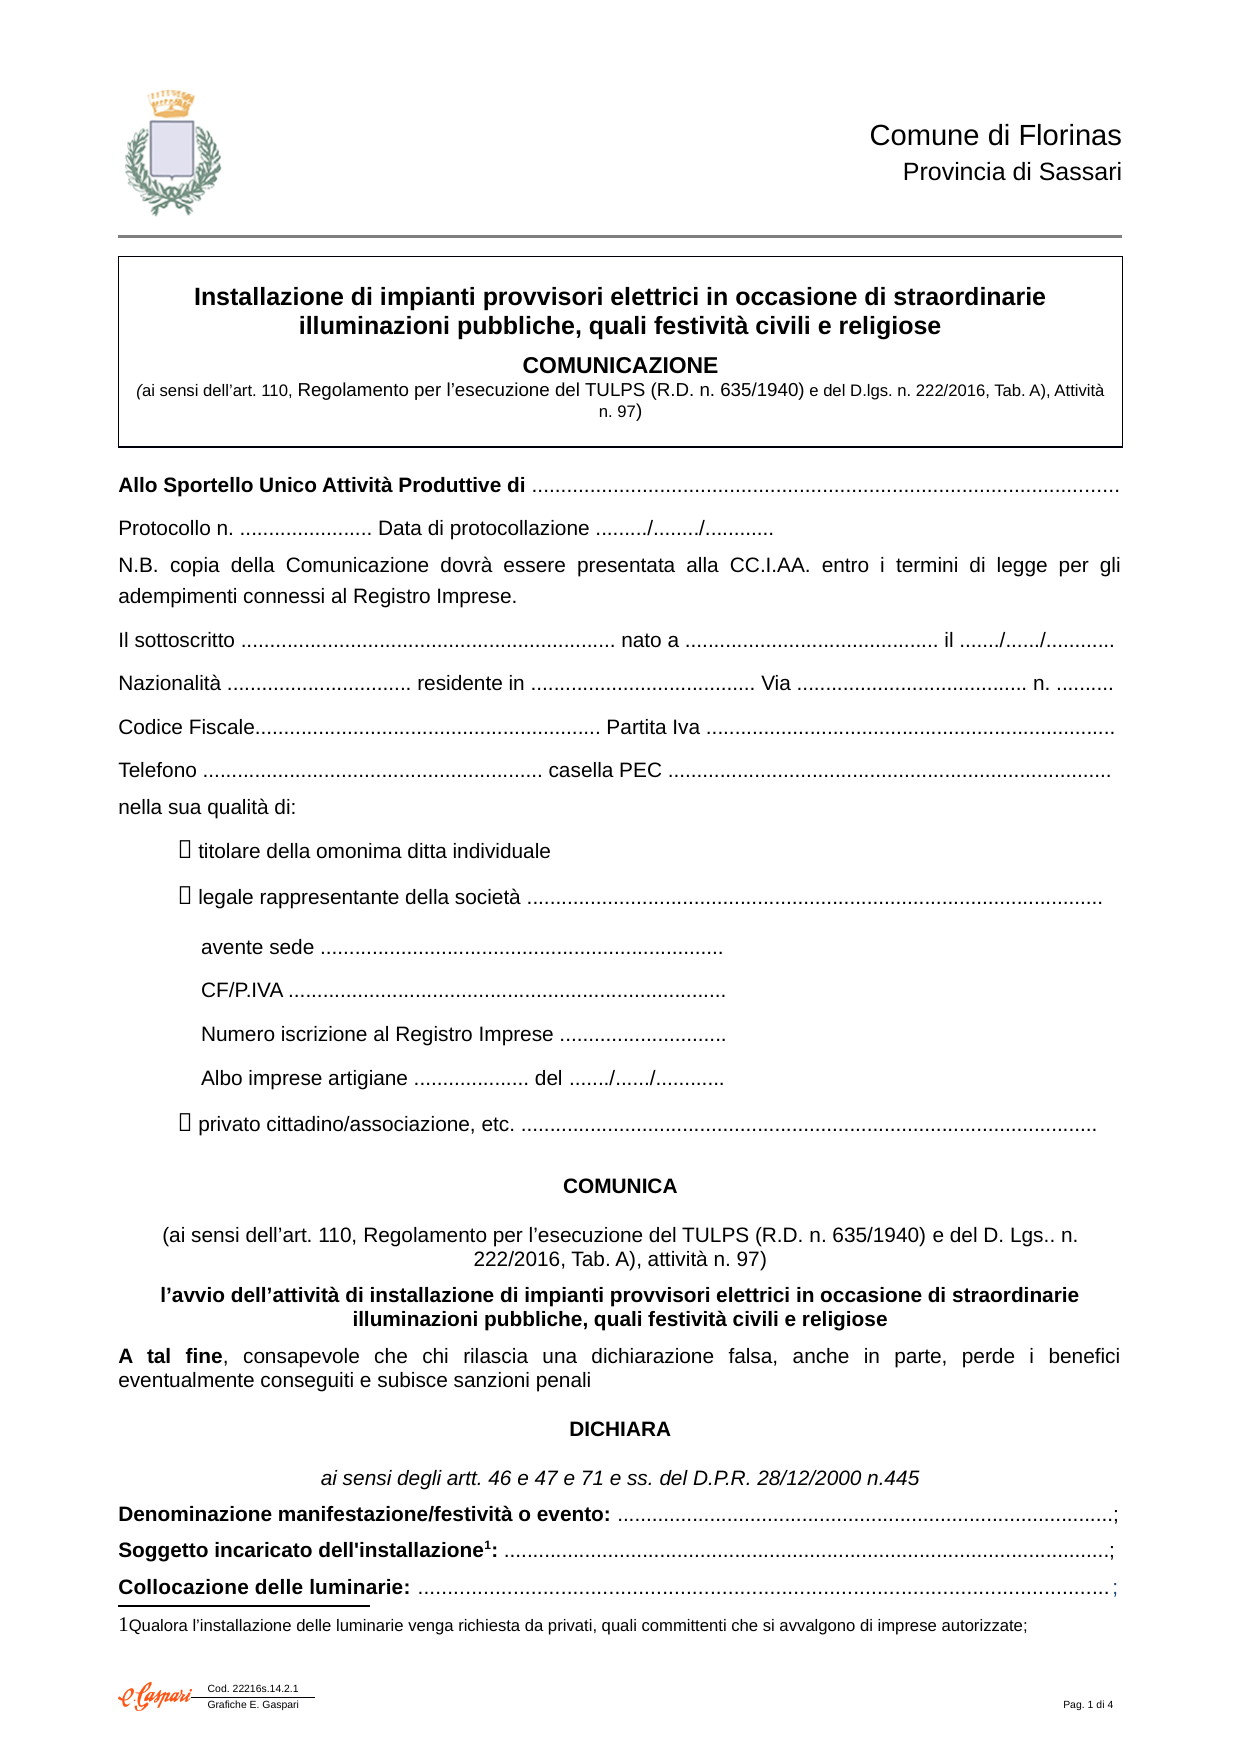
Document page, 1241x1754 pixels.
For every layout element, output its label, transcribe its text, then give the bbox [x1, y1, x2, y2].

text (ai sensi dell’art. 110, Regolamento per l’esecuzione del TULPS (R.D. n. 635/1940) e del D. Lgs.. n. 222/2016, Tab. A), attività n. 97) [118, 1223, 1122, 1271]
text ai sensi degli artt. 46 e 47 e 71 e ss. del D.P.R. 28/12/2000 n.445 [118, 1465, 1122, 1489]
picture [122, 87, 224, 118]
text CF/P.IVA ............................................................................ [201, 978, 1122, 1002]
text COMUNICA [118, 1174, 1122, 1198]
text  legale rappresentante della società .................................................................................................... [177, 878, 1122, 912]
picture [122, 185, 224, 219]
text Albo imprese artigiane .................... del ......./....../............ [201, 1066, 1122, 1089]
text N.B. copia della Comunicazione dovrà essere presentata alla CC.I.AA. entro i termini di legge per gli adempimenti connessi al Registro Imprese. [118, 553, 1122, 608]
text l’avvio dell’attività di installazione di impianti provvisori elettrici in occasione di straordinarie illuminazioni pubbliche, quali festività civili e religiose [118, 1283, 1122, 1331]
table_header Installazione di impianti provvisori elettrici in occasione di straordinarie illuminazioni pubbliche, quali festività civili e religiose COMUNICAZIONE (ai sensi dell’art. 110, Regolamento per l’esecuzione del TULPS (R.D. n. 635/1940) e del D.lgs. n. 222/2016, Tab. A), Attività n. 97) [119, 257, 1122, 446]
text DICHIARA [118, 1416, 1122, 1440]
text Allo Sportello Unico Attività Produttive di [118, 472, 1122, 496]
text Numero iscrizione al Registro Imprese ............................. [201, 1022, 1122, 1046]
picture [122, 152, 224, 157]
text Denominazione manifestazione/festività o evento: ......................................................................................; [118, 1502, 1122, 1526]
text nella sua qualità di: [118, 795, 1122, 819]
text Codice Fiscale............................................................ Partita Iva ....................................................................... [118, 715, 1122, 739]
text  privato cittadino/associazione, etc. .................................................................................................... [177, 1104, 1122, 1138]
text Provincia di Sassari [118, 157, 1122, 185]
text Soggetto incaricato dell'installazione: .........................................................................................................; [118, 1538, 1122, 1562]
text Il sottoscritto ................................................................. nato a ............................................ il ......./....../............ [118, 627, 1122, 651]
text Nazionalità ................................ residente in ....................................... Via ........................................ n. .......... [118, 671, 1122, 695]
text Protocollo n. ....................... Data di protocollazione ........./......../............ [118, 516, 1122, 540]
text Telefono ........................................................... casella PEC ............................................................................. [118, 758, 1122, 782]
picture [118, 1682, 192, 1711]
text Collocazione delle luminarie: ....................................................................................................................; [118, 1575, 1122, 1599]
text A tal fine, consapevole che chi rilascia una dichiarazione falsa, anche in parte, perde i benefici eventualmente conseguiti e subisce sanzioni penali [118, 1343, 1122, 1391]
text avente sede ...................................................................... [201, 934, 1122, 958]
text Comune di Florinas [118, 118, 1122, 152]
text  titolare della omonima ditta individuale [177, 831, 1122, 865]
text Qualora l’installazione delle luminarie venga richiesta da privati, quali committenti che si avvalgono di imprese autorizzate; [118, 1612, 1122, 1636]
